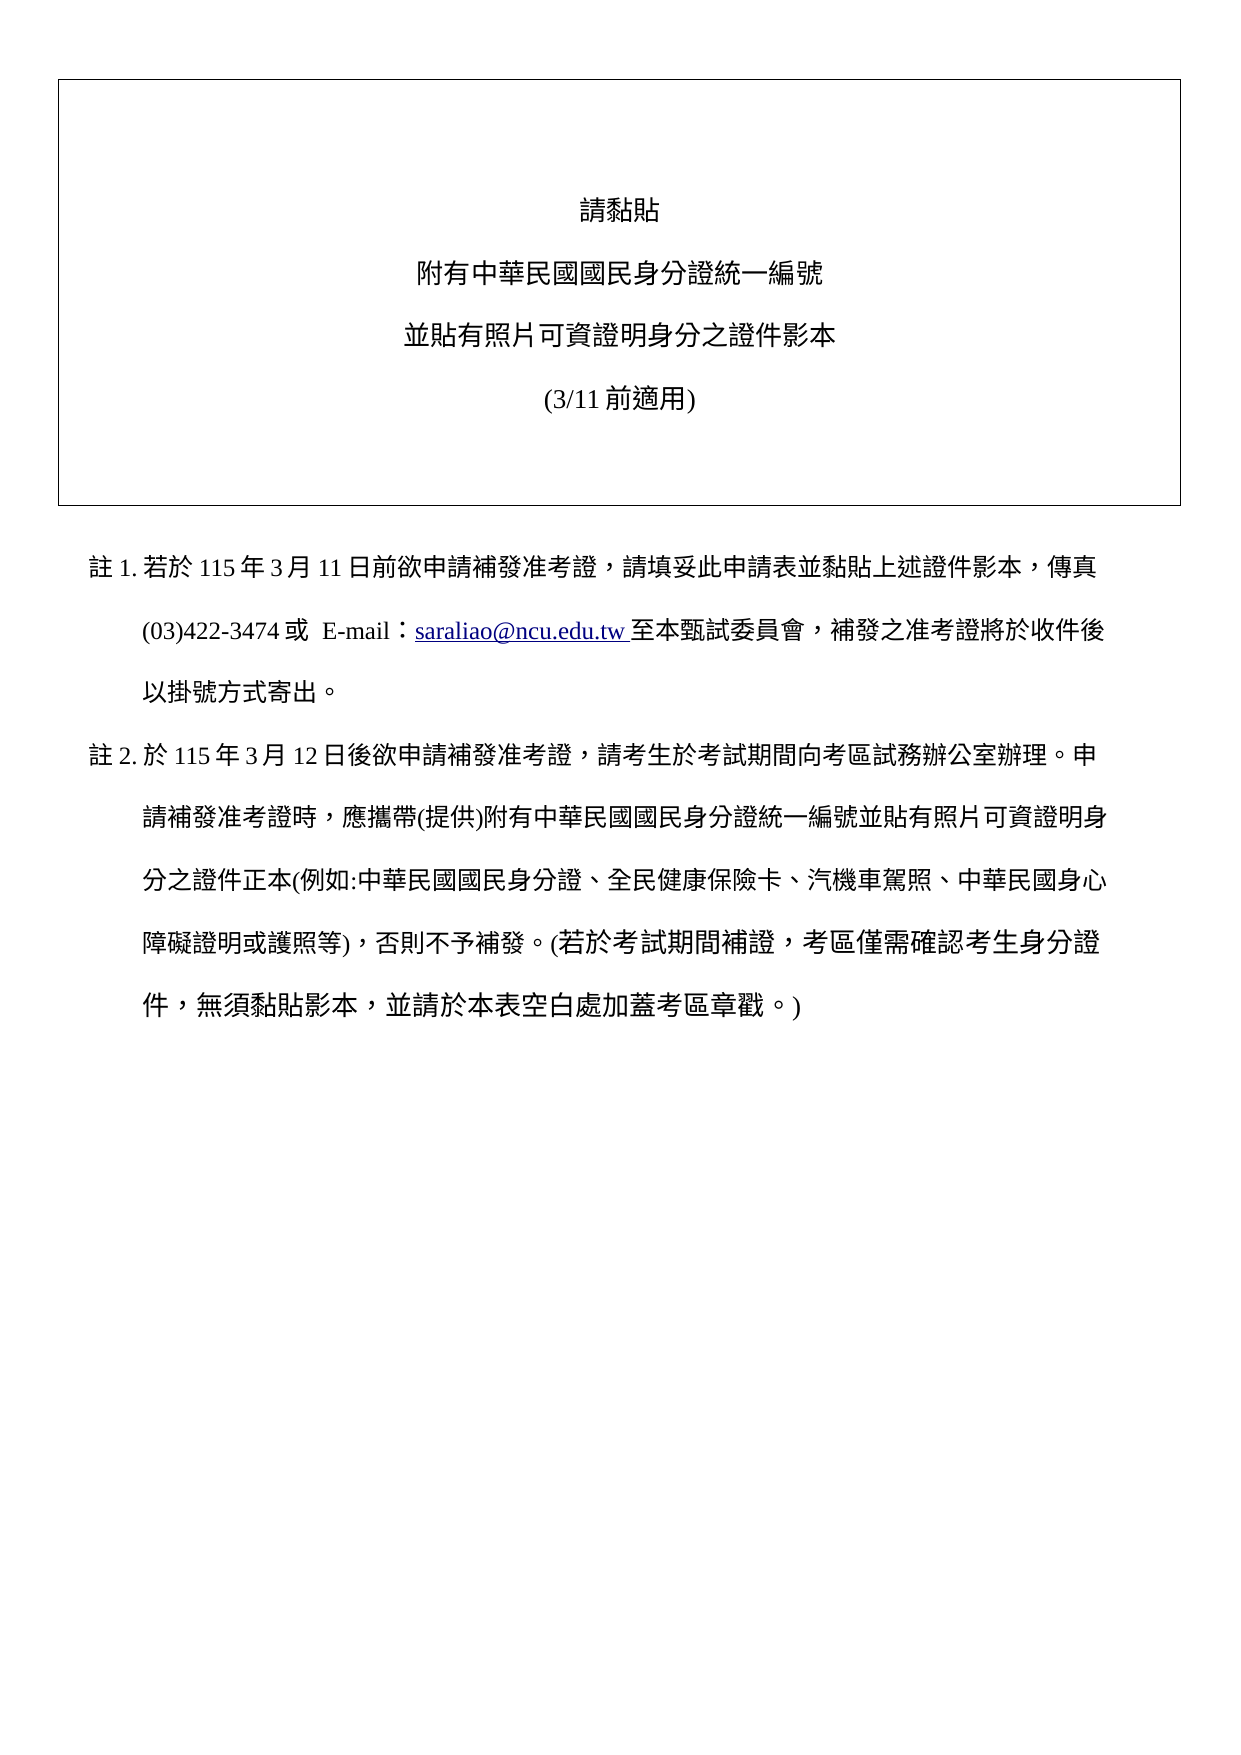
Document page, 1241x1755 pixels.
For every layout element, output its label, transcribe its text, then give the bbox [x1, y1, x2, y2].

text 註2. 於115年3月12日後欲申請補發准考證，請考生於考試期間向考區試務辦公室辦理。申請補發准考證時，應攜帶(提供)附有中華民國國民身分證統一編號並貼有照片可資證明身分之證件正本(例如:中華民國國民身分證、全民健康保險卡、汽機車駕照、中華民國身心障礙證明或護照等)，否則不予補發。(若於考試期間補證，考區僅需確認考生身分證件，無須黏貼影本，並請於本表空白處加蓋考區章戳。) [89, 712, 1122, 1024]
table_cell 請黏貼 附有中華民國國民身分證統一編號 並貼有照片可資證明身分之證件影本 (3/11前適用) [59, 80, 1180, 504]
text 註1. 若於115年3月11日前欲申請補發准考證，請填妥此申請表並黏貼上述證件影本，傳真(03)422-3474或 E-mail：saraliao@ncu.edu.tw至本甄試委員會，補發之准考證將於收件後以掛號方式寄出。 [89, 524, 1122, 712]
